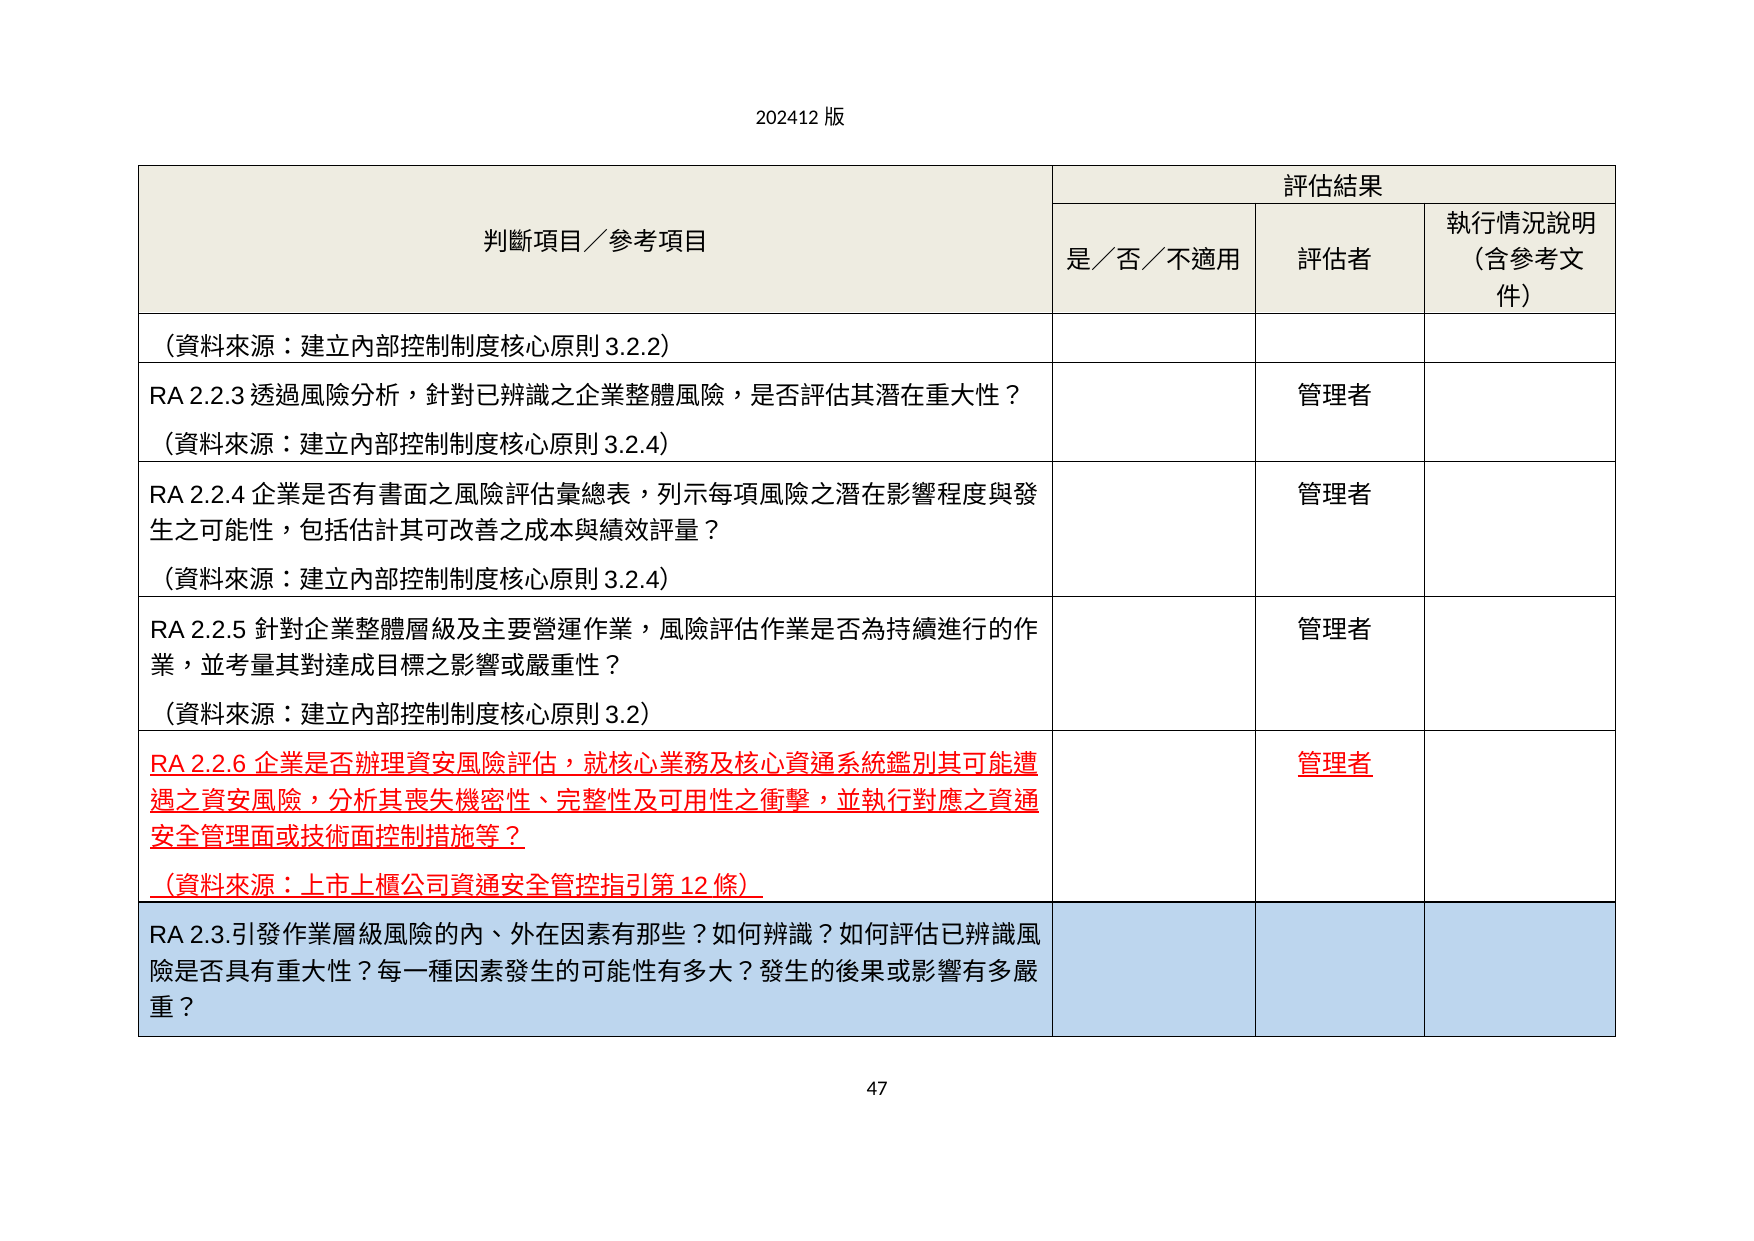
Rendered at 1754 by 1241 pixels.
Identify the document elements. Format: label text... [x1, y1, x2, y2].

table_cell 執行情況說明 （含參考文件） [1425, 204, 1615, 312]
table_cell 評估者 [1256, 204, 1424, 312]
table_cell 管理者 [1256, 597, 1424, 730]
table_header 評估結果 [1053, 166, 1615, 203]
table_cell 管理者 [1256, 731, 1424, 901]
table_cell RA 2.2.6 企業是否辦理資安風險評估，就核心業務及核心資通系統鑑別其可能遭遇之資安風險，分析其喪失機密性、完整性及可用性之衝擊，並執行對應之資通安全管理面或技術面控制措施等？ （資料來源：上市上櫃公司資通安全管控指引第12條） [139, 731, 1052, 901]
table_cell RA 2.2.5 針對企業整體層級及主要營運作業，風險評估作業是否為持續進行的作業，並考量其對達成目標之影響或嚴重性？ （資料來源：建立內部控制制度核心原則3.2） [139, 597, 1052, 730]
table_cell [1053, 903, 1255, 1036]
table_cell RA 2.2.4企業是否有書面之風險評估彙總表，列示每項風險之潛在影響程度與發生之可能性，包括估計其可改善之成本與績效評量？ （資料來源：建立內部控制制度核心原則3.2.4） [139, 462, 1052, 596]
table_cell [1425, 462, 1615, 596]
table_cell 是／否／不適用 [1053, 204, 1255, 312]
table_cell [1256, 314, 1424, 362]
table_cell 管理者 [1256, 462, 1424, 596]
table_cell [1053, 731, 1255, 901]
table_cell [1053, 363, 1255, 461]
table_cell [1053, 597, 1255, 730]
table_cell [1053, 314, 1255, 362]
table_cell [1425, 597, 1615, 730]
table_cell [1425, 314, 1615, 362]
table_cell [1053, 462, 1255, 596]
table_cell RA 2.2.3透過風險分析，針對已辨識之企業整體風險，是否評估其潛在重大性？ （資料來源：建立內部控制制度核心原則3.2.4） [139, 363, 1052, 461]
table_cell 管理者 [1256, 363, 1424, 461]
table_cell （資料來源：建立內部控制制度核心原則3.2.2） [139, 314, 1052, 362]
table_cell [1425, 903, 1615, 1036]
table_cell [1425, 731, 1615, 901]
table_cell RA 2.3.引發作業層級風險的內、外在因素有那些？如何辨識？如何評估已辨識風險是否具有重大性？每一種因素發生的可能性有多大？發生的後果或影響有多嚴重？ [139, 903, 1052, 1036]
table_header 判斷項目／參考項目 [139, 166, 1052, 312]
table_cell [1425, 363, 1615, 461]
table_cell [1256, 903, 1424, 1036]
